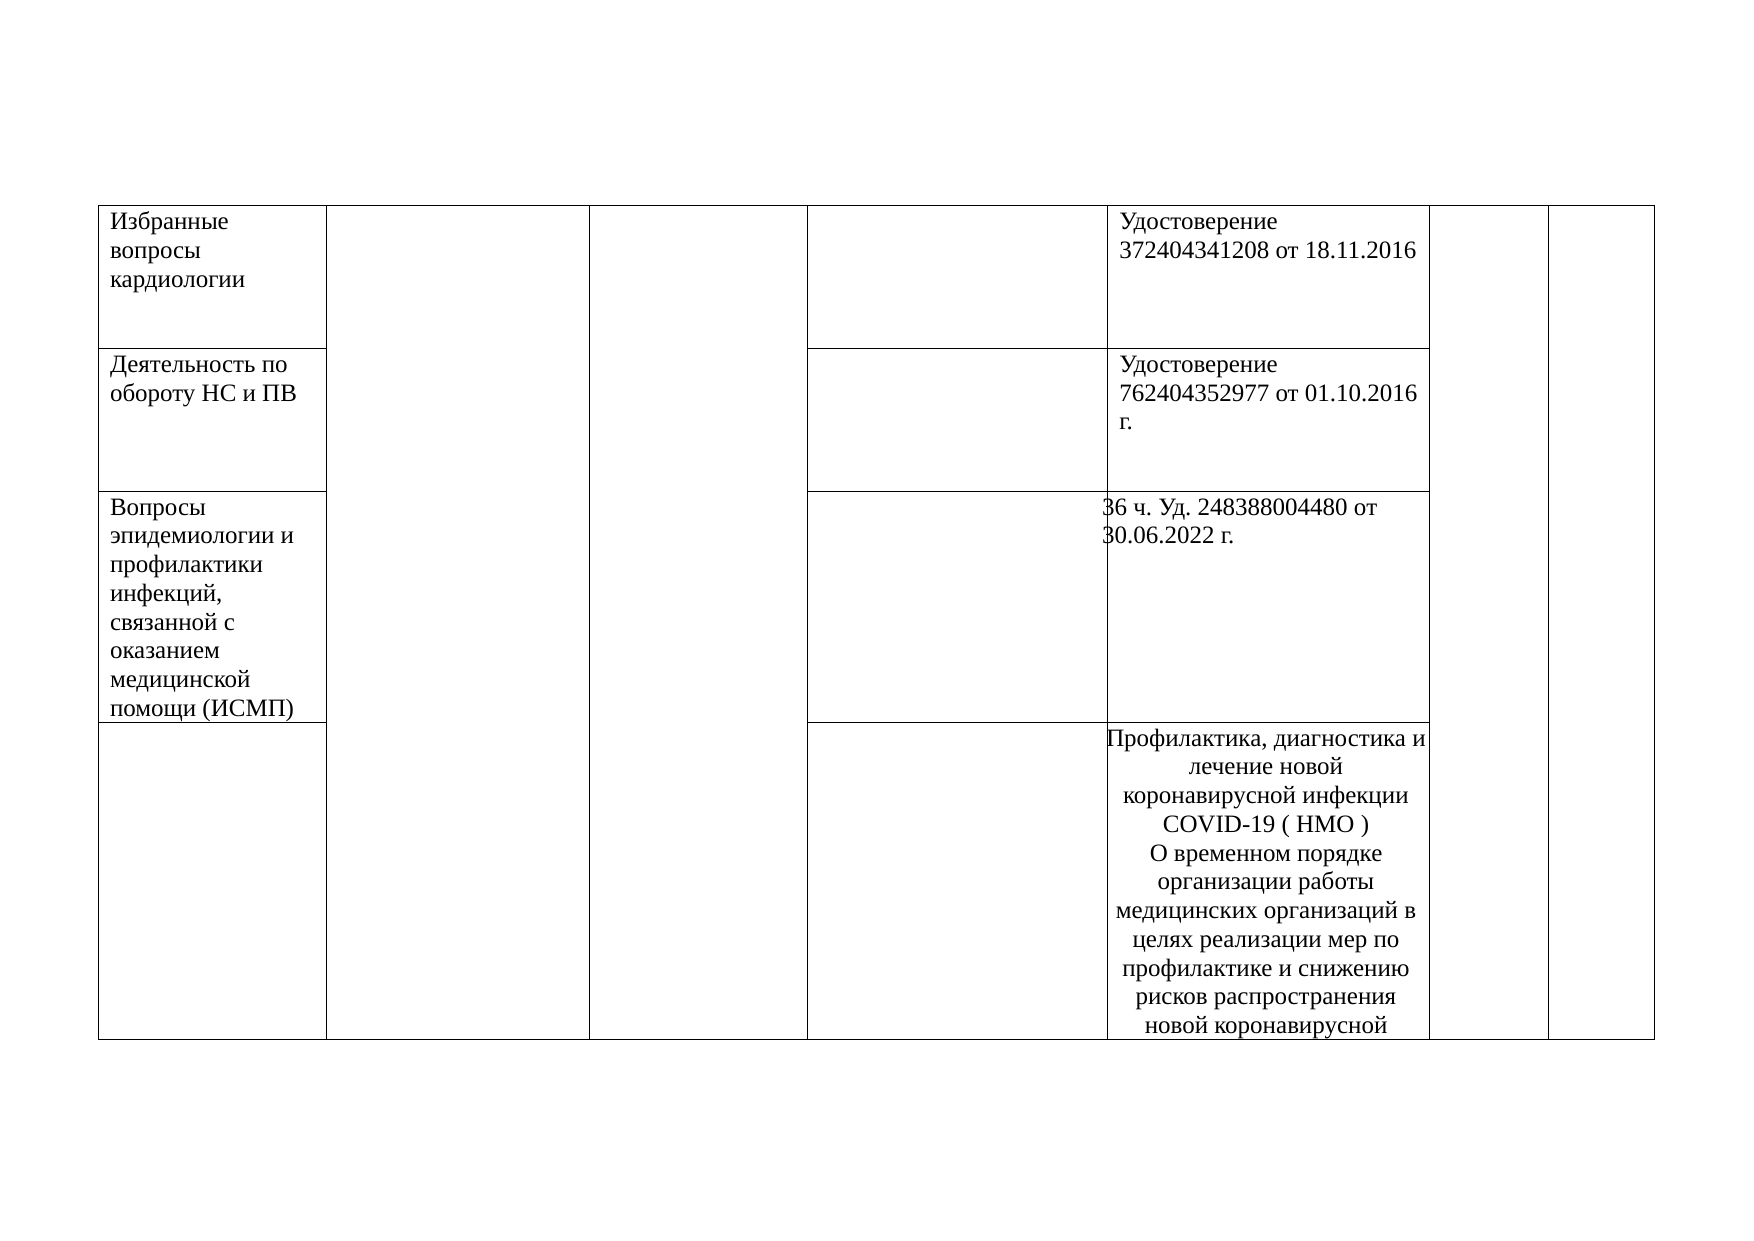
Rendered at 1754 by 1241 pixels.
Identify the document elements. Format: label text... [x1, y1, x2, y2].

table_cell 36 ч. Уд. 248388004480 от 30.06.2022 г. [1108, 492, 1429, 722]
table_cell [1549, 206, 1654, 1039]
table_cell [327, 206, 589, 1039]
table_cell Избранные вопросы кардиологии [99, 206, 326, 348]
table_cell [99, 723, 326, 1039]
table_cell Удостоверение 372404341208 от 18.11.2016 [1108, 206, 1429, 348]
table_cell [1430, 206, 1548, 1039]
table_cell Профилактика, диагностика и лечение новой коронавирусной инфекции COVID-19 ( НМО ) О временном порядке организации работы медицинских организаций в целях реализации мер по профилактике и снижению рисков распространения новой коронавирусной [1108, 723, 1429, 1039]
table_cell [808, 206, 1107, 348]
table_cell [808, 492, 1107, 722]
table_cell [808, 349, 1107, 491]
table_cell Вопросы эпидемиологии и профилактики инфекций, связанной с оказанием медицинской помощи (ИСМП) [99, 492, 326, 722]
table_cell Деятельность по обороту НС и ПВ [99, 349, 326, 491]
table_cell Удостоверение 762404352977 от 01.10.2016 г. [1108, 349, 1429, 491]
table_cell [808, 723, 1107, 1039]
table_cell [590, 206, 807, 1039]
